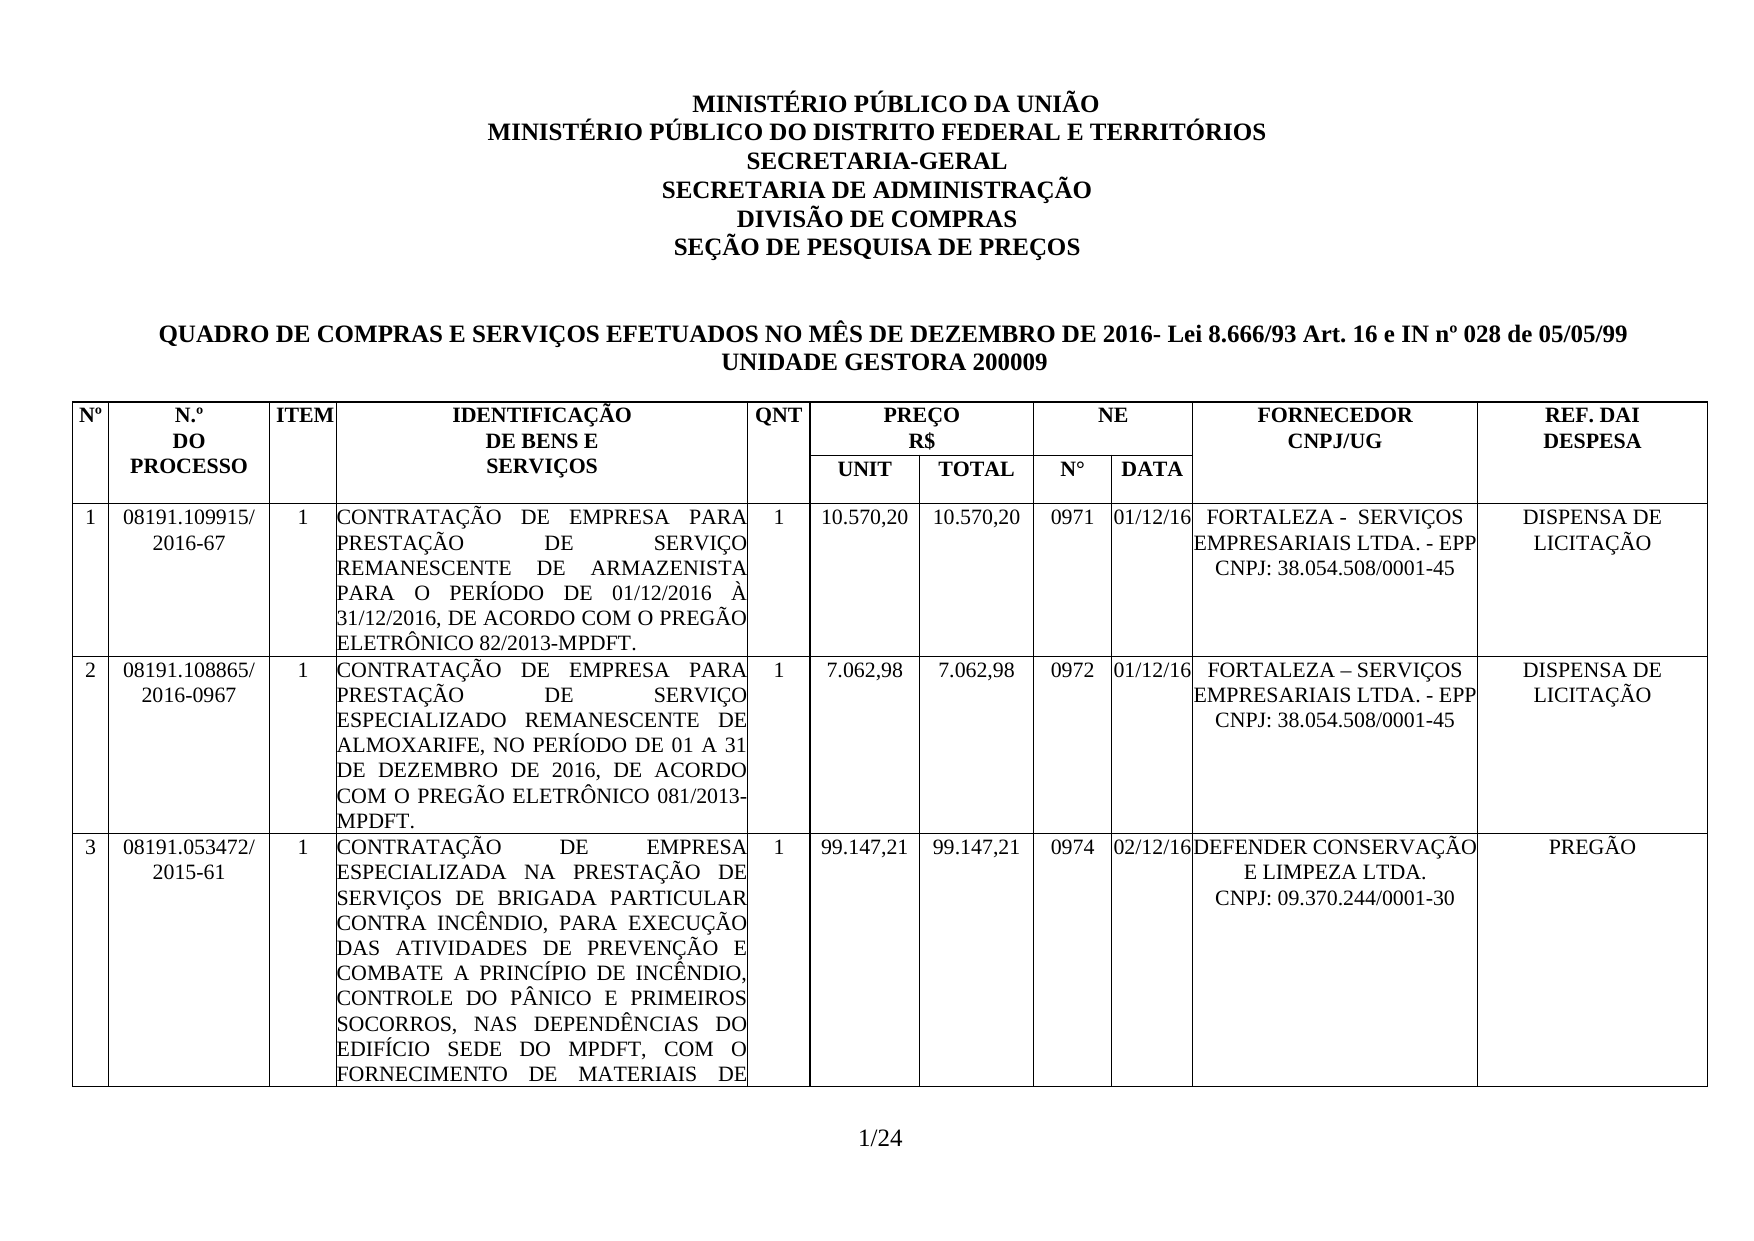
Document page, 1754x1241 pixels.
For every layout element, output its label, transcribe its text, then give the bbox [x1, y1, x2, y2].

text DIVISÃO DE COMPRAS [118, 204, 1636, 232]
table_cell 1 [270, 834, 336, 1086]
table_header REF. DAI DESPESA [1478, 403, 1707, 503]
table_cell 01/12/16 [1112, 657, 1192, 833]
table_cell 10.570,20 [920, 504, 1033, 656]
table_cell FORTALEZA - SERVIÇOS EMPRESARIAIS LTDA. - EPP CNPJ: 38.054.508/0001-45 [1193, 504, 1477, 656]
table_cell 7.062,98 [811, 657, 919, 833]
table_cell 10.570,20 [811, 504, 919, 656]
table_cell 99.147,21 [811, 834, 919, 1086]
table_cell DISPENSA DE LICITAÇÃO [1478, 504, 1707, 656]
table_cell 08191.109915/ 2016-67 [109, 504, 269, 656]
table_cell 1 [73, 504, 108, 656]
text SECRETARIA DE ADMINISTRAÇÃO [118, 175, 1636, 204]
table_header NE [1034, 403, 1192, 454]
table_cell 08191.108865/ 2016-0967 [109, 657, 269, 833]
table_header Nº [73, 403, 108, 503]
text MINISTÉRIO PÚBLICO DO DISTRITO FEDERAL E TERRITÓRIOS [118, 117, 1636, 146]
table_cell 0972 [1034, 657, 1111, 833]
table_cell CONTRATAÇÃO DE EMPRESA PARA PRESTAÇÃO DE SERVIÇO REMANESCENTE DE ARMAZENISTA PARA O PERÍODO DE 01/12/2016 À 31/12/2016, DE ACORDO COM O PREGÃO ELETRÔNICO 82/2013-MPDFT. [337, 504, 747, 656]
table_cell N° [1034, 456, 1111, 503]
table_cell 2 [73, 657, 108, 833]
table_cell 0971 [1034, 504, 1111, 656]
table_header FORNECEDOR CNPJ/UG [1193, 403, 1477, 503]
table_cell 1 [270, 657, 336, 833]
table_header ITEM [270, 403, 336, 503]
table_cell 7.062,98 [920, 657, 1033, 833]
table_cell 1 [748, 504, 809, 656]
table_cell 01/12/16 [1112, 504, 1192, 656]
table_header QNT [748, 403, 809, 503]
table_cell PREGÃO [1478, 834, 1707, 1086]
table_cell 1 [748, 834, 809, 1086]
table_cell DATA [1112, 456, 1192, 503]
table_cell 99.147,21 [920, 834, 1033, 1086]
subtitle QUADRO DE COMPRAS E SERVIÇOS EFETUADOS NO MÊS DE DEZEMBRO DE 2016- Lei 8.666/93 Art. 16 e IN nº 028 de 05/05/99 [118, 319, 1668, 347]
table_cell 1 [748, 657, 809, 833]
table_cell 0974 [1034, 834, 1111, 1086]
table_header N.º DO PROCESSO [109, 403, 269, 503]
table_cell 1 [270, 504, 336, 656]
table_cell 3 [73, 834, 108, 1086]
table_cell CONTRATAÇÃO DE EMPRESA PARA PRESTAÇÃO DE SERVIÇO ESPECIALIZADO REMANESCENTE DE ALMOXARIFE, NO PERÍODO DE 01 A 31 DE DEZEMBRO DE 2016, DE ACORDO COM O PREGÃO ELETRÔNICO 081/2013-MPDFT. [337, 657, 747, 833]
table_cell FORTALEZA – SERVIÇOS EMPRESARIAIS LTDA. - EPP CNPJ: 38.054.508/0001-45 [1193, 657, 1477, 833]
table_cell DISPENSA DE LICITAÇÃO [1478, 657, 1707, 833]
text SEÇÃO DE PESQUISA DE PREÇOS [118, 232, 1636, 261]
table_cell 02/12/16 [1112, 834, 1192, 1086]
text MINISTÉRIO PÚBLICO DA UNIÃO [156, 89, 1636, 117]
table_header IDENTIFICAÇÃO DE BENS E SERVIÇOS [337, 403, 747, 503]
table_header PREÇO R$ [811, 403, 1033, 454]
table_cell 08191.053472/ 2015-61 [109, 834, 269, 1086]
table_cell UNIT [811, 456, 919, 503]
table_cell TOTAL [920, 456, 1033, 503]
subtitle UNIDADE GESTORA 200009 [133, 347, 1636, 376]
table_cell CONTRATAÇÃO DE EMPRESA ESPECIALIZADA NA PRESTAÇÃO DE SERVIÇOS DE BRIGADA PARTICULAR CONTRA INCÊNDIO, PARA EXECUÇÃO DAS ATIVIDADES DE PREVENÇÃO E COMBATE A PRINCÍPIO DE INCÊNDIO, CONTROLE DO PÂNICO E PRIMEIROS SOCORROS, NAS DEPENDÊNCIAS DO EDIFÍCIO SEDE DO MPDFT, COM O FORNECIMENTO DE MATERIAIS DE [337, 834, 747, 1086]
subtitle SECRETARIA-GERAL [118, 146, 1636, 175]
table_cell DEFENDER CONSERVAÇÃO E LIMPEZA LTDA. CNPJ: 09.370.244/0001-30 [1193, 834, 1477, 1086]
